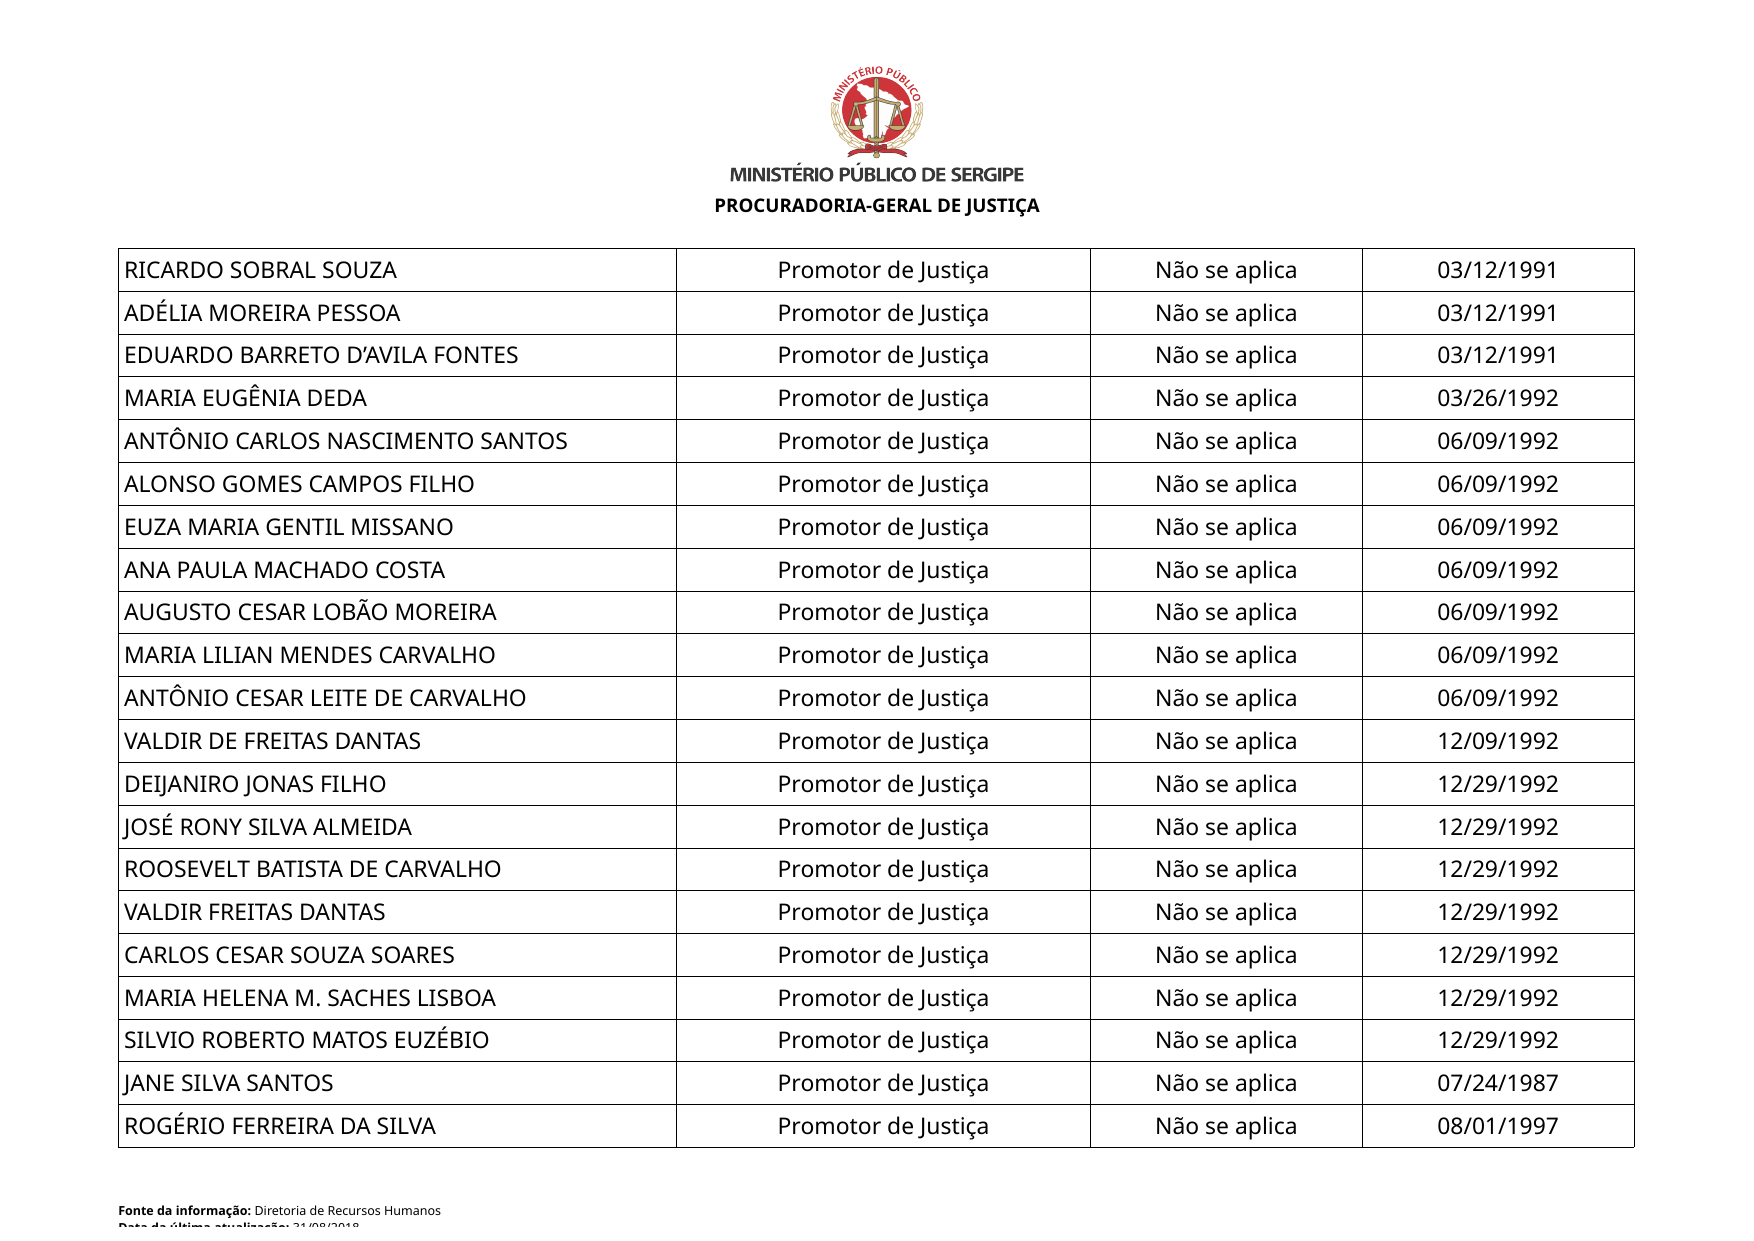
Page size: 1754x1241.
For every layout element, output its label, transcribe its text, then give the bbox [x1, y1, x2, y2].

table_cell DEIJANIRO JONAS FILHO [119, 763, 676, 804]
table_cell Promotor de Justiça [677, 420, 1090, 462]
table_cell Não se aplica [1091, 677, 1362, 719]
table_cell 09/06/1992 [1363, 420, 1634, 462]
table_cell Promotor de Justiça [677, 592, 1090, 633]
table_cell Promotor de Justiça [677, 634, 1090, 676]
table_cell 12/03/1991 [1363, 335, 1634, 376]
table_cell MARIA LILIAN MENDES CARVALHO [119, 634, 676, 676]
table_cell AUGUSTO CESAR LOBÃO MOREIRA [119, 592, 676, 633]
table_cell Promotor de Justiça [677, 463, 1090, 505]
table_cell RICARDO SOBRAL SOUZA [119, 249, 676, 291]
table_cell Não se aplica [1091, 977, 1362, 1019]
table_cell 12/03/1991 [1363, 292, 1634, 334]
table_cell Não se aplica [1091, 1105, 1362, 1147]
table_cell 29/12/1992 [1363, 806, 1634, 847]
table_cell 29/12/1992 [1363, 1020, 1634, 1061]
picture [730, 66, 1024, 185]
table_cell Promotor de Justiça [677, 891, 1090, 933]
table_cell Não se aplica [1091, 1062, 1362, 1104]
table_cell Promotor de Justiça [677, 506, 1090, 548]
table_cell Não se aplica [1091, 463, 1362, 505]
table_cell Não se aplica [1091, 292, 1362, 334]
table_cell 09/06/1992 [1363, 677, 1634, 719]
table_cell Não se aplica [1091, 806, 1362, 847]
table_cell 29/12/1992 [1363, 763, 1634, 804]
table_cell Não se aplica [1091, 592, 1362, 633]
table_cell Não se aplica [1091, 849, 1362, 890]
table_cell EUZA MARIA GENTIL MISSANO [119, 506, 676, 548]
table_cell JANE SILVA SANTOS [119, 1062, 676, 1104]
table_cell Promotor de Justiça [677, 377, 1090, 419]
table_cell 09/12/1992 [1363, 720, 1634, 762]
table_cell ANA PAULA MACHADO COSTA [119, 549, 676, 591]
table_cell 29/12/1992 [1363, 934, 1634, 976]
table_cell 29/12/1992 [1363, 977, 1634, 1019]
table_cell ADÉLIA MOREIRA PESSOA [119, 292, 676, 334]
table_cell ANTÔNIO CESAR LEITE DE CARVALHO [119, 677, 676, 719]
table_cell CARLOS CESAR SOUZA SOARES [119, 934, 676, 976]
table_cell MARIA HELENA M. SACHES LISBOA [119, 977, 676, 1019]
table_cell Não se aplica [1091, 420, 1362, 462]
table_cell Não se aplica [1091, 891, 1362, 933]
table_cell Promotor de Justiça [677, 763, 1090, 804]
table_cell VALDIR FREITAS DANTAS [119, 891, 676, 933]
table_cell 29/12/1992 [1363, 849, 1634, 890]
table_cell 12/03/1991 [1363, 249, 1634, 291]
table_cell 01/08/1997 [1363, 1105, 1634, 1147]
table_cell JOSÉ RONY SILVA ALMEIDA [119, 806, 676, 847]
table_cell Promotor de Justiça [677, 806, 1090, 847]
table_cell Promotor de Justiça [677, 249, 1090, 291]
table_cell Promotor de Justiça [677, 549, 1090, 591]
table_cell Promotor de Justiça [677, 677, 1090, 719]
table_cell Não se aplica [1091, 506, 1362, 548]
table_cell 29/12/1992 [1363, 891, 1634, 933]
table_cell Não se aplica [1091, 1020, 1362, 1061]
table_cell 09/06/1992 [1363, 592, 1634, 633]
table_cell Não se aplica [1091, 249, 1362, 291]
table_cell Promotor de Justiça [677, 1105, 1090, 1147]
table_cell Promotor de Justiça [677, 849, 1090, 890]
table_cell 26/03/1992 [1363, 377, 1634, 419]
table_cell 09/06/1992 [1363, 506, 1634, 548]
table_cell EDUARDO BARRETO D’AVILA FONTES [119, 335, 676, 376]
table_cell Promotor de Justiça [677, 1020, 1090, 1061]
table_cell Não se aplica [1091, 934, 1362, 976]
table_cell MARIA EUGÊNIA DEDA [119, 377, 676, 419]
table_cell ANTÔNIO CARLOS NASCIMENTO SANTOS [119, 420, 676, 462]
table_cell Não se aplica [1091, 549, 1362, 591]
table_cell Promotor de Justiça [677, 720, 1090, 762]
table_cell ROGÉRIO FERREIRA DA SILVA [119, 1105, 676, 1147]
table_cell ALONSO GOMES CAMPOS FILHO [119, 463, 676, 505]
table_cell 09/06/1992 [1363, 634, 1634, 676]
table_cell Promotor de Justiça [677, 1062, 1090, 1104]
table_cell 24/07/1987 [1363, 1062, 1634, 1104]
table_cell Não se aplica [1091, 720, 1362, 762]
table_cell 09/06/1992 [1363, 549, 1634, 591]
table_cell Promotor de Justiça [677, 934, 1090, 976]
table_cell 09/06/1992 [1363, 463, 1634, 505]
table_cell ROOSEVELT BATISTA DE CARVALHO [119, 849, 676, 890]
table_cell Não se aplica [1091, 634, 1362, 676]
table_cell SILVIO ROBERTO MATOS EUZÉBIO [119, 1020, 676, 1061]
table_cell Não se aplica [1091, 763, 1362, 804]
table_cell Não se aplica [1091, 335, 1362, 376]
table_cell Promotor de Justiça [677, 292, 1090, 334]
table_cell VALDIR DE FREITAS DANTAS [119, 720, 676, 762]
table_cell Promotor de Justiça [677, 977, 1090, 1019]
table_cell Promotor de Justiça [677, 335, 1090, 376]
table_cell Não se aplica [1091, 377, 1362, 419]
